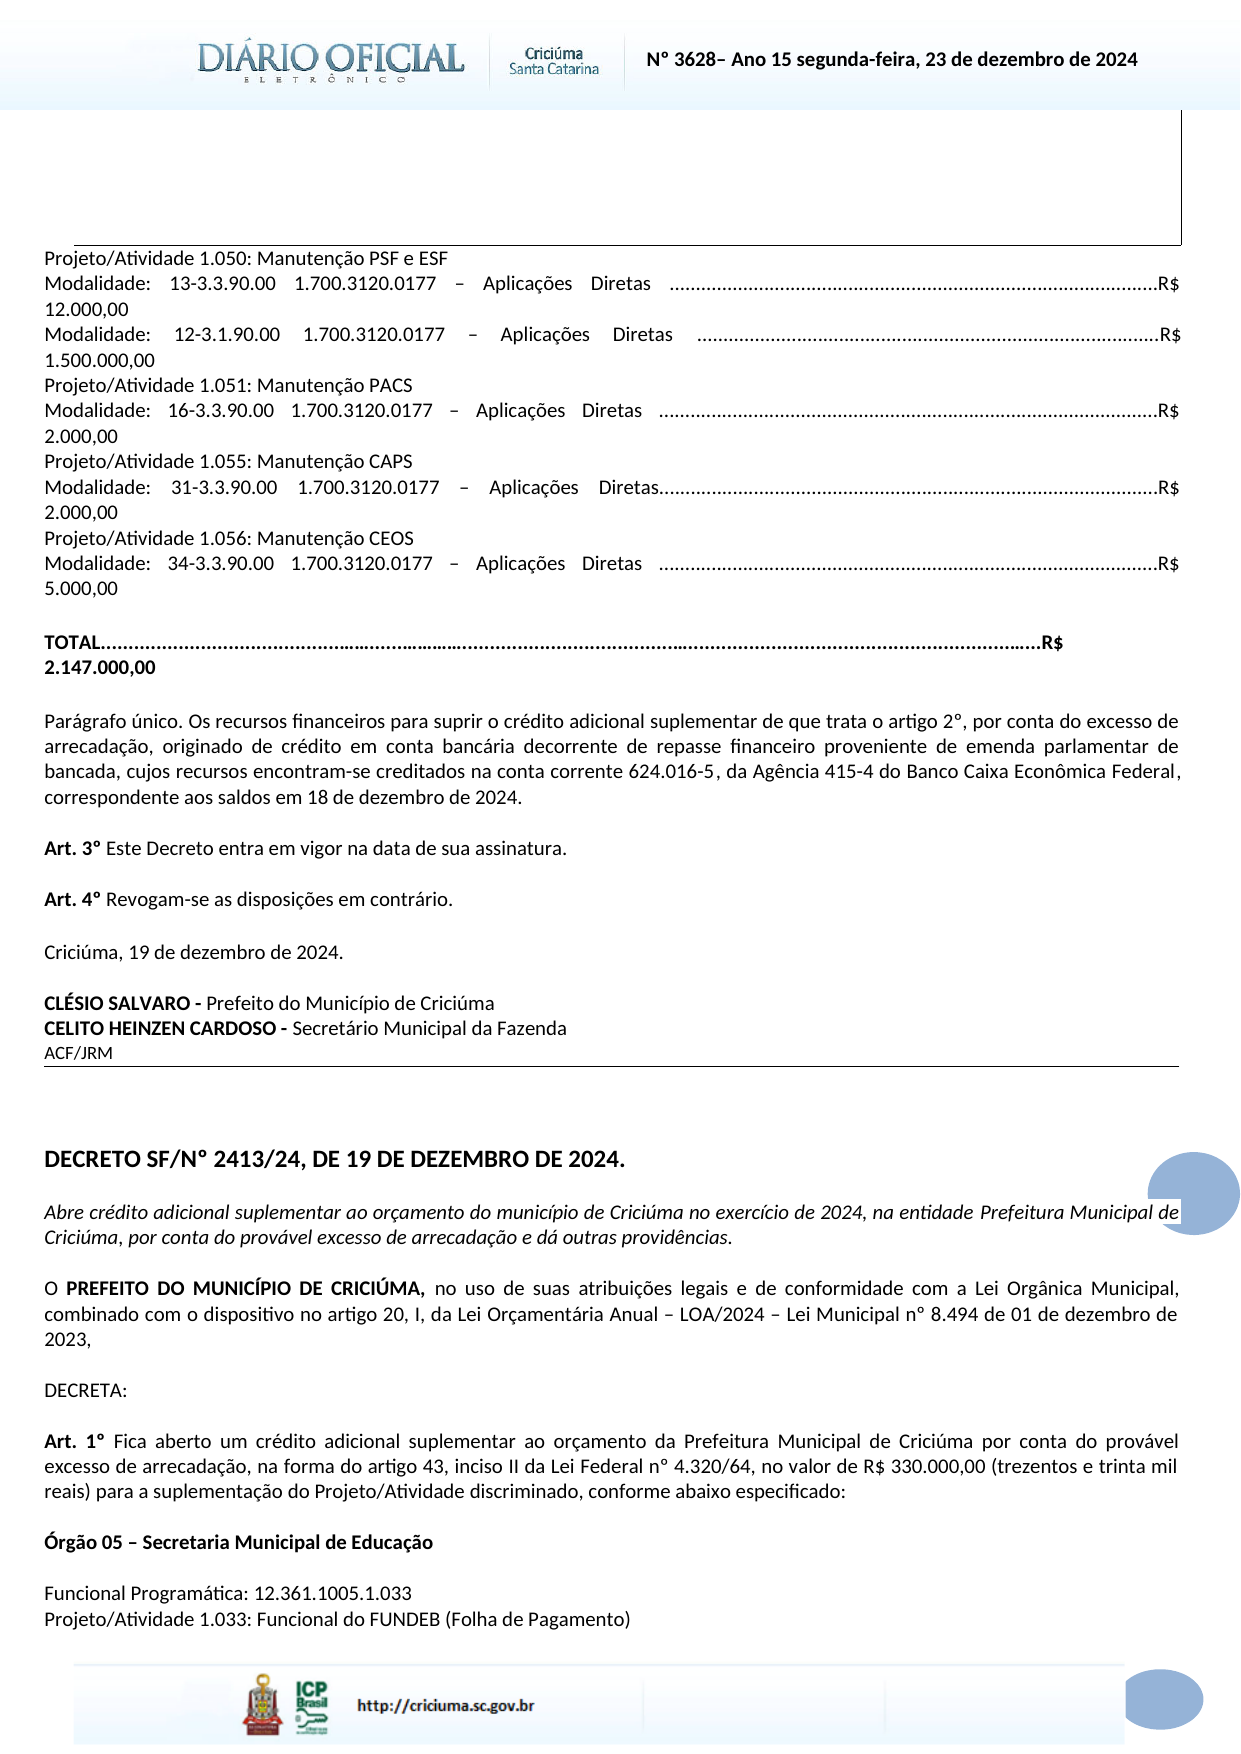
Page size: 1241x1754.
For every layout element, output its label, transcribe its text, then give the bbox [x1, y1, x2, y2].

text Art. 1º Fica aberto um crédito adicional suplementar ao orçamento da Prefeitura Municipal de Criciúma por conta do provável excesso de arrecadação, na forma do artigo 43, inciso II da Lei Federal nº 4.320/64, no valor de R$ 330.000,00 (trezentos e trinta mil reais) para a suplementação do Projeto/Atividade discriminado, conforme abaixo especificado: [44, 1428, 1181, 1504]
text Modalidade: 13-3.3.90.00 1.700.3120.0177 – Aplicações Diretas .............................................................................................R$ 12.000,00 [44, 271, 1181, 321]
text Modalidade: 34-3.3.90.00 1.700.3120.0177 – Aplicações Diretas ...............................................................................................R$ 5.000,00 [44, 550, 1181, 601]
text Modalidade: 31-3.3.90.00 1.700.3120.0177 – Aplicações Diretas...............................................................................................R$ 2.000,00 [44, 474, 1181, 525]
text Funcional Programática: 12.361.1005.1.033 [44, 1580, 1181, 1606]
text Art. 4º Revogam-se as disposições em contrário. [44, 886, 1181, 911]
text Parágrafo único. Os recursos financeiros para suprir o crédito adicional suplementar de que trata o artigo 2º, por conta do excesso de arrecadação, originado de crédito em conta bancária decorrente de repasse financeiro proveniente de emenda parlamentar de bancada, cujos recursos encontram-se creditados na conta corrente 624.016-5, da Agência 415-4 do Banco Caixa Econômica Federal, correspondente aos saldos em 18 de dezembro de 2024. [44, 708, 1181, 809]
text Modalidade: 12-3.1.90.00 1.700.3120.0177 – Aplicações Diretas ........................................................................................R$ 1.500.000,00 [44, 321, 1181, 372]
text Projeto/Atividade 1.051: Manutenção PACS [44, 372, 1181, 398]
text Abre crédito adicional suplementar ao orçamento do município de Criciúma no exercício de 2024, na entidade Prefeitura Municipal de Criciúma, por conta do provável excesso de arrecadação e dá outras providências. [44, 1199, 1181, 1250]
text ACF/JRM [44, 1041, 1179, 1066]
text O PREFEITO DO MUNICÍPIO DE CRICIÚMA, no uso de suas atribuições legais e de conformidade com a Lei Orgânica Municipal, combinado com o dispositivo no artigo 20, I, da Lei Orçamentária Anual – LOA/2024 – Lei Municipal nº 8.494 de 01 de dezembro de 2023, [44, 1275, 1181, 1352]
text DECRETA: [44, 1377, 1181, 1402]
text Criciúma, 19 de dezembro de 2024. [44, 939, 1181, 965]
text Projeto/Atividade 1.050: Manutenção PSF e ESF [44, 245, 1181, 271]
text DECRETO SF/Nº 2413/24, DE 19 DE DEZEMBRO DE 2024. [44, 1143, 1181, 1174]
text Órgão 05 – Secretaria Municipal de Educação [44, 1529, 1181, 1555]
text Art. 3º Este Decreto entra em vigor na data de sua assinatura. [44, 835, 1181, 860]
text CELITO HEINZEN CARDOSO - Secretário Municipal da Fazenda [44, 1016, 1240, 1041]
text CLÉSIO SALVARO - Prefeito do Município de Criciúma [44, 990, 1240, 1016]
text Projeto/Atividade 1.033: Funcional do FUNDEB (Folha de Pagamento) [44, 1606, 1181, 1631]
text TOTAL...........................................……......…………......................................…..........................................................…...R$ 2.147.000,00 [44, 629, 1181, 680]
text Modalidade: 16-3.3.90.00 1.700.3120.0177 – Aplicações Diretas ...............................................................................................R$ 2.000,00 [44, 398, 1181, 448]
text Projeto/Atividade 1.055: Manutenção CAPS [44, 448, 1181, 474]
text Projeto/Atividade 1.056: Manutenção CEOS [44, 525, 1181, 550]
